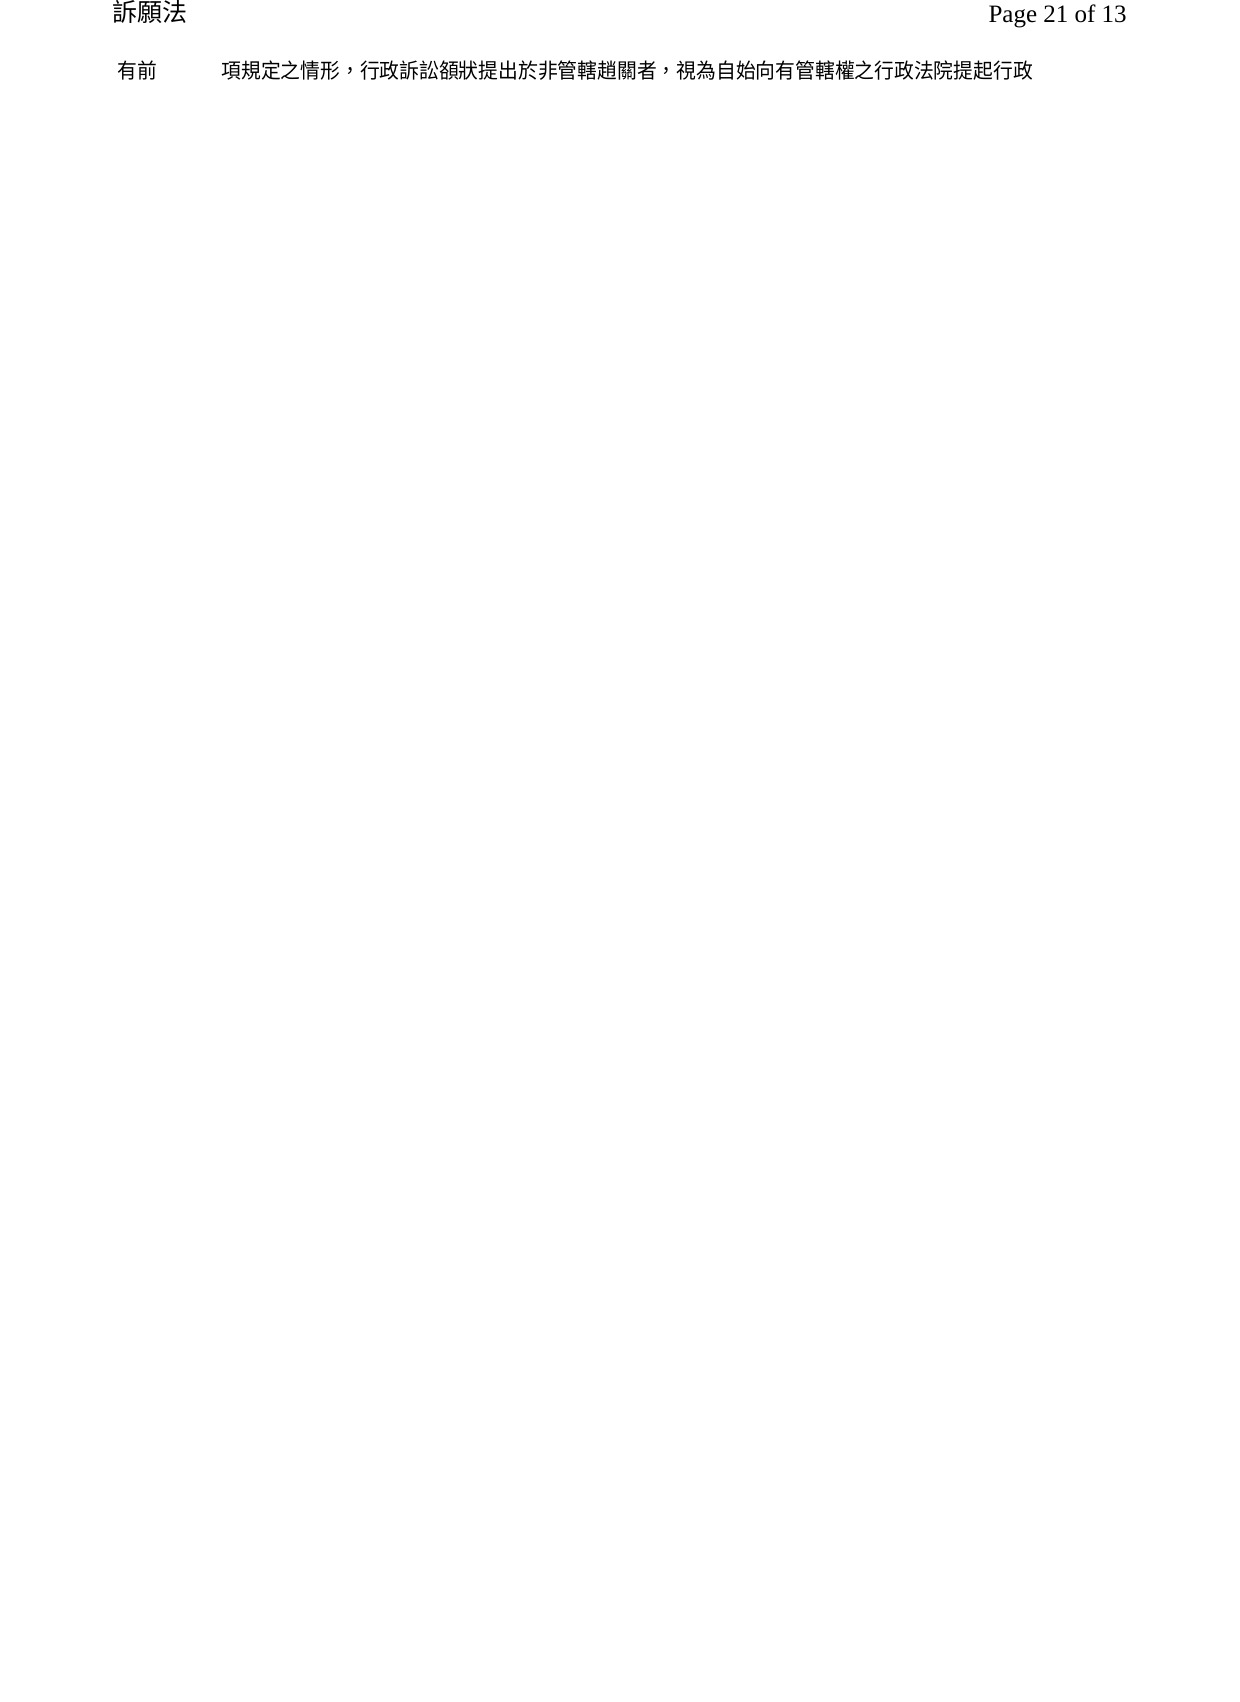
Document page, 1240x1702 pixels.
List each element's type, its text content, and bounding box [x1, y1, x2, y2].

text 項規定之情形，行政訴訟頟狀提出於非管轄趙關者，視為自始向有管轄權之行政法院提起行政 [221, 57, 1101, 85]
text 有前 [117, 57, 158, 85]
